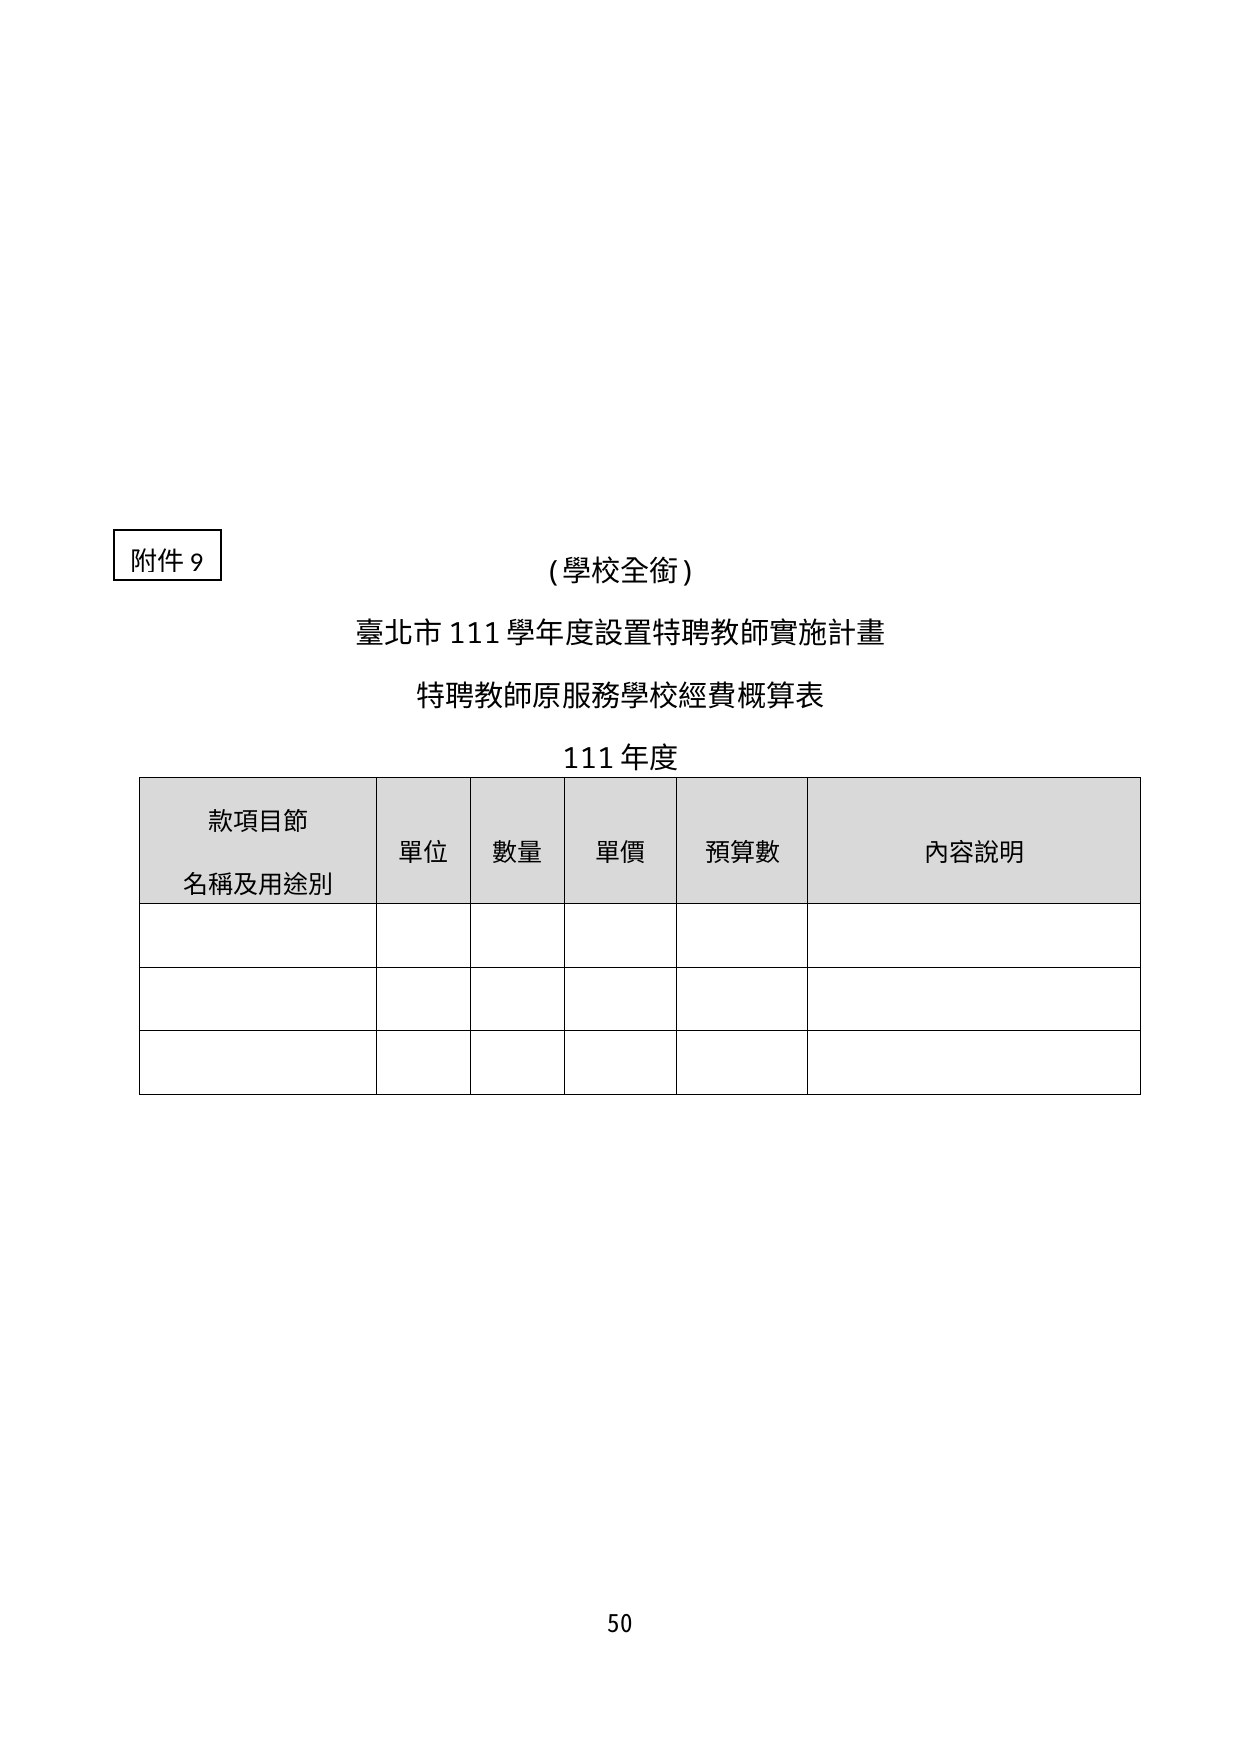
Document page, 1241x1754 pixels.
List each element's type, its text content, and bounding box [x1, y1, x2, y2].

table_cell [140, 1031, 376, 1094]
table_cell [471, 904, 564, 967]
table_header 單價 [565, 778, 676, 903]
table_cell [677, 1031, 807, 1094]
table_cell [377, 968, 470, 1030]
table_cell [677, 968, 807, 1030]
table_cell [677, 904, 807, 967]
text (學校全銜) [115, 531, 220, 579]
table_cell [471, 1031, 564, 1094]
table_header 預算數 [677, 778, 807, 903]
text 附件9 [130, 538, 205, 572]
table_cell [377, 1031, 470, 1094]
text 臺北市111學年度設置特聘教師實施計畫 [187, 589, 1053, 652]
table_cell [471, 968, 564, 1030]
table_cell [565, 968, 676, 1030]
table_header 數量 [471, 778, 564, 903]
table_cell [565, 1031, 676, 1094]
table_cell [565, 904, 676, 967]
table_cell [808, 1031, 1140, 1094]
table_header 款項目節 名稱及用途別 [140, 778, 376, 903]
text 111年度 [187, 714, 1053, 777]
table_cell [808, 968, 1140, 1030]
table_header 單位 [377, 778, 470, 903]
text (學校全銜) [187, 527, 1053, 589]
table_header 內容說明 [808, 778, 1140, 903]
table_cell [140, 904, 376, 967]
text 特聘教師原服務學校經費概算表 [187, 652, 1053, 714]
table_cell [377, 904, 470, 967]
table_cell [140, 968, 376, 1030]
table_cell [808, 904, 1140, 967]
